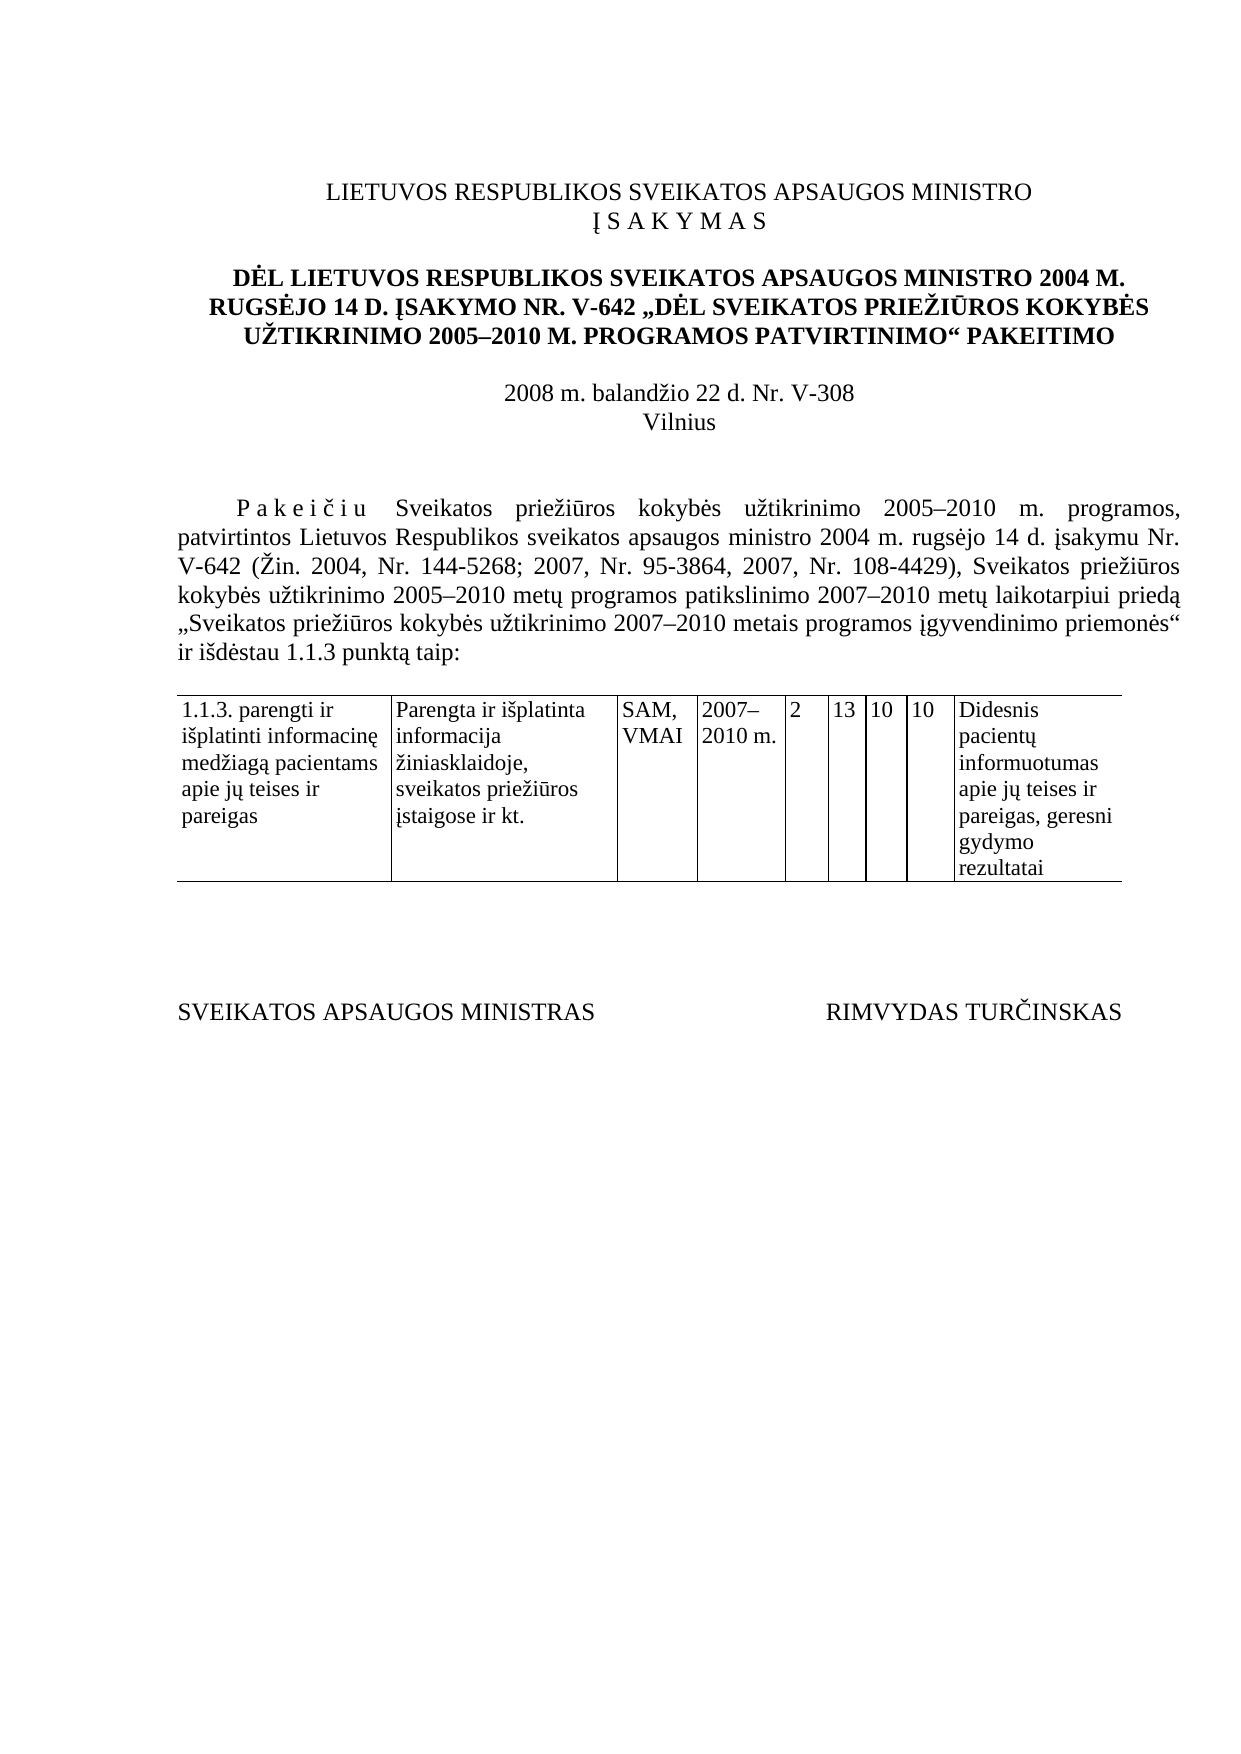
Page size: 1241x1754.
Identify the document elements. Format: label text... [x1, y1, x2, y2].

table_header 13 [829, 696, 865, 881]
table_header 10 [867, 696, 906, 881]
table_header SAM, VMAI [618, 696, 697, 881]
text ĮSAKYMAS [177, 206, 1181, 235]
text DĖL LIETUVOS RESPUBLIKOS SVEIKATOS APSAUGOS MINISTRO 2004 M. RUGSĖJO 14 D. ĮSAKYMO NR. V-642 „DĖL SVEIKATOS PRIEŽIŪROS KOKYBĖS UŽTIKRINIMO 2005–2010 M. PROGRAMOS PATVIRTINIMO“ PAKEITIMO [177, 263, 1181, 350]
text 2008 m. balandžio 22 d. Nr. V-308 [177, 378, 1181, 407]
text Pakeičiu Sveikatos priežiūros kokybės užtikrinimo 2005–2010 m. programos, patvirtintos Lietuvos Respublikos sveikatos apsaugos ministro 2004 m. rugsėjo 14 d. įsakymu Nr. V-642 (Žin. 2004, Nr. 144-5268; 2007, Nr. 95-3864, 2007, Nr. 108-4429), Sveikatos priežiūros kokybės užtikrinimo 2005–2010 metų programos patikslinimo 2007–2010 metų laikotarpiui priedą „Sveikatos priežiūros kokybės užtikrinimo 2007–2010 metais programos įgyvendinimo priemonės“ ir išdėstau 1.1.3 punktą taip: [177, 493, 1181, 666]
text SVEIKATOS APSAUGOS MINISTRAS RIMVYDAS TURČINSKAS [177, 997, 1181, 1026]
table_header 10 [908, 696, 954, 881]
table_header 1.1.3. parengti ir išplatinti informacinę medžiagą pacientams apie jų teises ir pareigas [177, 696, 391, 881]
text LIETUVOS RESPUBLIKOS SVEIKATOS APSAUGOS MINISTRO [177, 177, 1181, 206]
table_header 2007–2010 m. [698, 696, 785, 881]
table_header 2 [786, 696, 828, 881]
text Vilnius [177, 407, 1181, 436]
table_header Parengta ir išplatinta informacija žiniasklaidoje, sveikatos priežiūros įstaigose ir kt. [392, 696, 617, 881]
